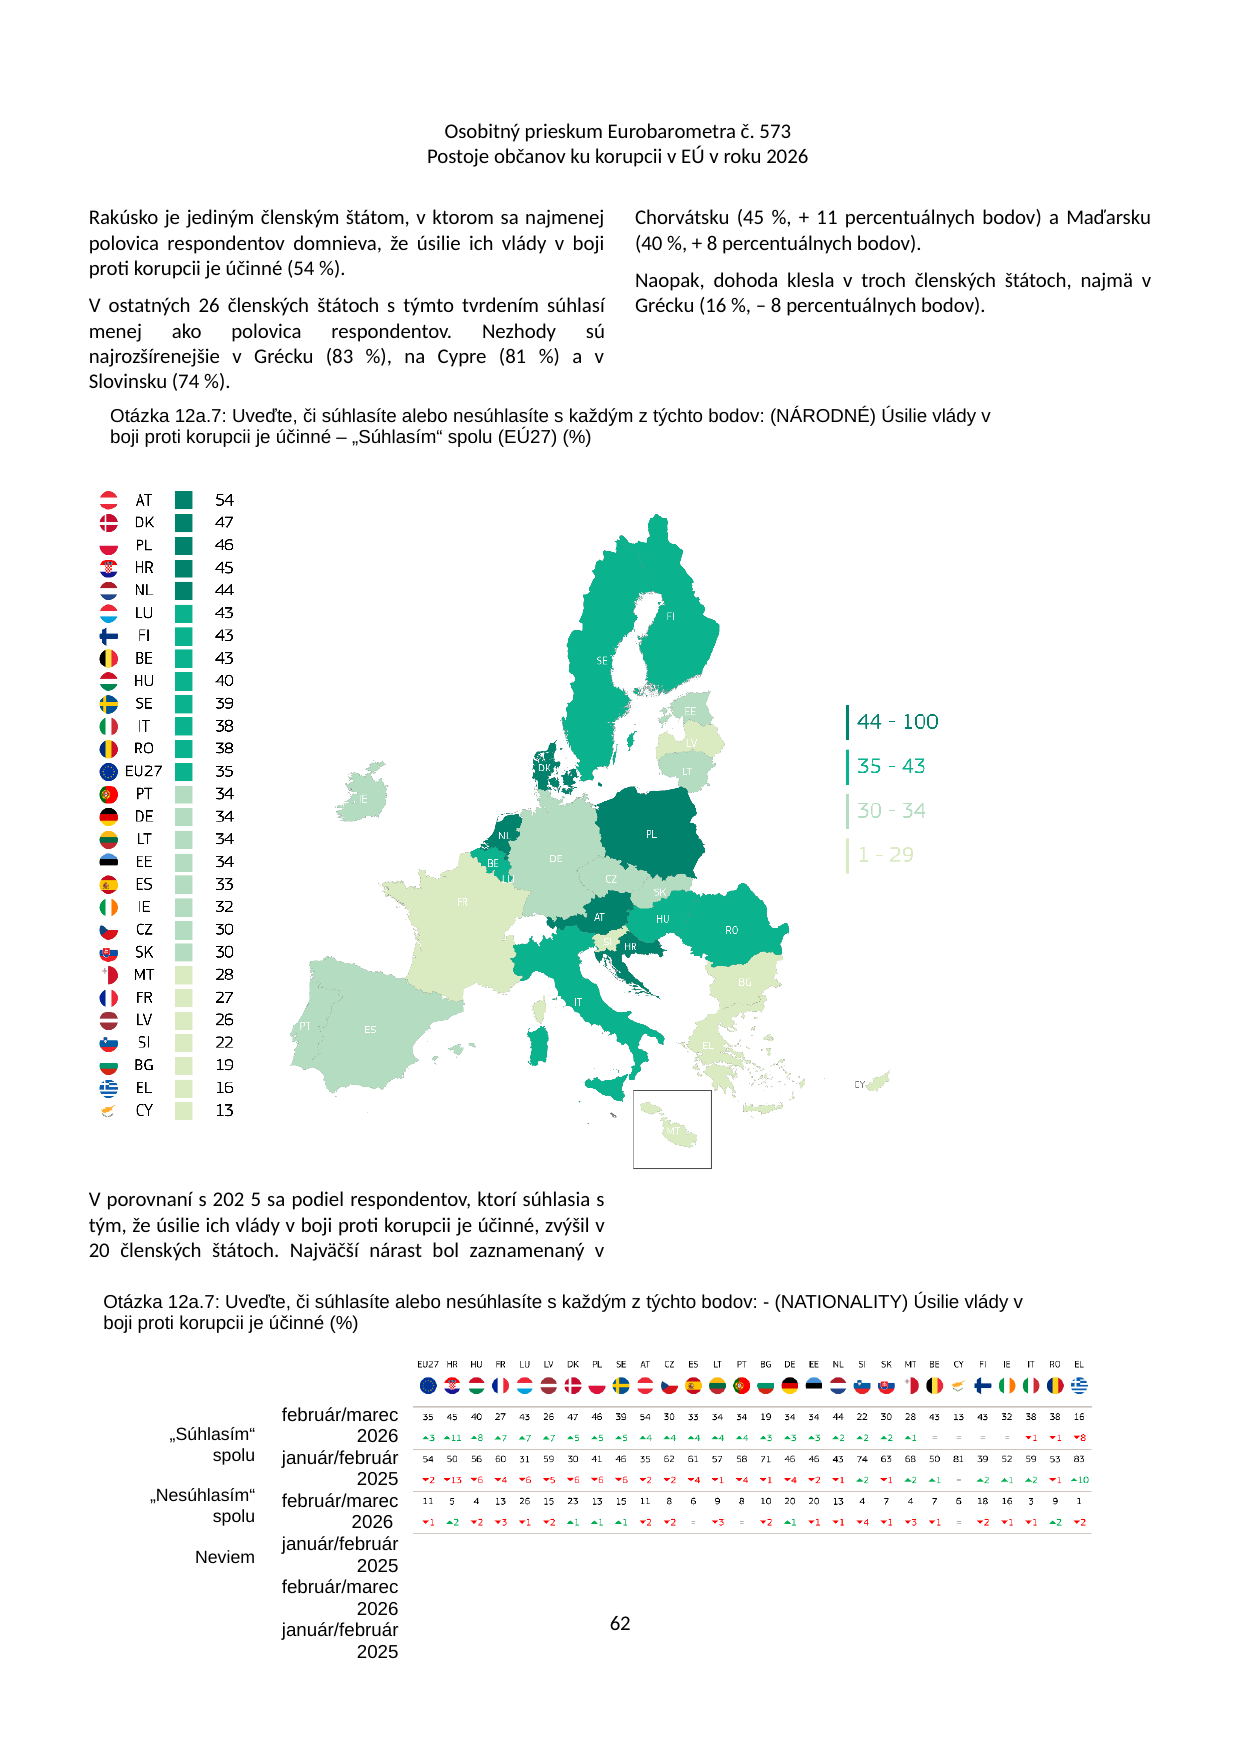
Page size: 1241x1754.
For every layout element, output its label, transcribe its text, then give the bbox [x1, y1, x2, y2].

text V porovnaní s 202 5 sa podiel respondentov, ktorí súhlasia s tým, že úsilie ich vlády v boji proti korupcii je účinné, zvýšil v 20 členských štátoch. Najväčší nárast bol zaznamenaný v Chorvátsku (45 %, + 11 percentuálnych bodov) a Maďarsku (40 %, + 8 percentuálnych bodov). [88, 406, 605, 473]
text V porovnaní s 202 5 sa podiel respondentov, ktorí súhlasia s tým, že úsilie ich vlády v boji proti korupcii je účinné, zvýšil v 20 členských štátoch. Najväčší nárast bol zaznamenaný v Chorvátsku (45 %, + 11 percentuálnych bodov) a Maďarsku (40 %, + 8 percentuálnych bodov). [88, 1187, 605, 1263]
picture [413, 1352, 1093, 1540]
text Naopak, dohoda klesla v troch členských štátoch, najmä v Grécku (16 %, – 8 percentuálnych bodov). [635, 267, 1152, 318]
picture [88, 473, 958, 1187]
text V porovnaní s 202 5 sa podiel respondentov, ktorí súhlasia s tým, že úsilie ich vlády v boji proti korupcii je účinné, zvýšil v 20 členských štátoch. Najväčší nárast bol zaznamenaný v Chorvátsku (45 %, + 11 percentuálnych bodov) a Maďarsku (40 %, + 8 percentuálnych bodov). [635, 204, 1152, 255]
text Rakúsko je jediným členským štátom, v ktorom sa najmenej polovica respondentov domnieva, že úsilie ich vlády v boji proti korupcii je účinné (54 %). [88, 204, 605, 281]
text V ostatných 26 členských štátoch s týmto tvrdením súhlasí menej ako polovica respondentov. Nezhody sú najrozšírenejšie v Grécku (83 %), na Cypre (81 %) a v Slovinsku (74 %). [88, 292, 605, 394]
